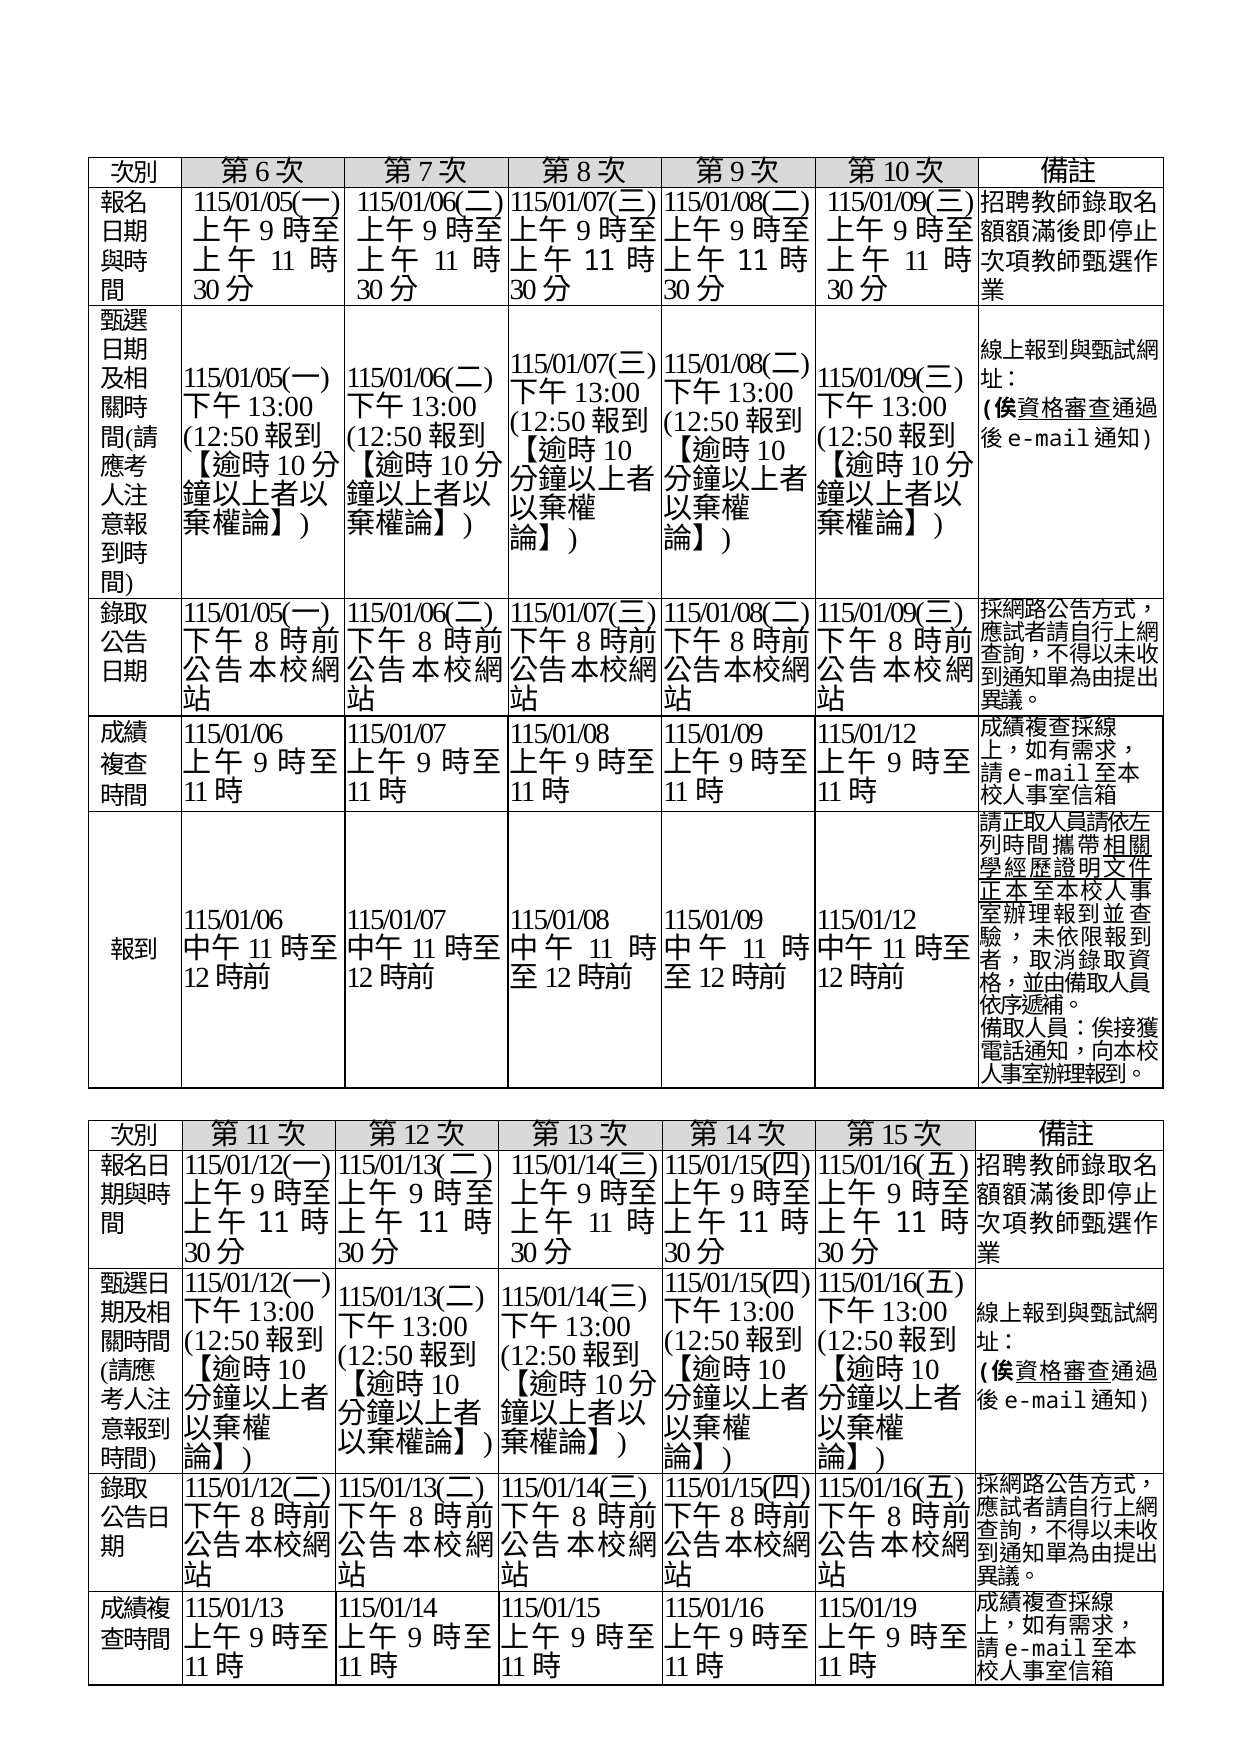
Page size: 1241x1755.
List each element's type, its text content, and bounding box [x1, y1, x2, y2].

table_cell 錄取公告日期 [89, 1474, 182, 1591]
table_cell 115/01/09(三)下午13:00 (12:50報到【逾時10分鐘以上者以棄權論】) [816, 306, 978, 598]
table_cell 115/01/16 上午9時至11時 [663, 1592, 815, 1684]
table_cell 115/01/12(二) 下午8時前公告本校網站 [183, 1474, 335, 1591]
table_cell 115/01/07(三)下午13:00 (12:50報到【逾時10分鐘以上者以棄權論】) [509, 306, 661, 598]
table_cell 115/01/08(二)上午9時至上午11時30分 [662, 188, 815, 305]
table_cell 招聘教師錄取名額額滿後即停止次項教師甄選作業 [976, 1151, 1163, 1268]
table_cell 甄選日期及相關時間(請應考人注意報到時間) [89, 306, 181, 598]
table_cell 報到時間 線上報到與甄試網址： (俟資格審查通過後e-mail通知) [976, 1269, 1163, 1473]
table_cell 115/01/12(一)下午13:00 (12:50報到【逾時10分鐘以上者以棄權論】) [183, 1269, 335, 1473]
table_cell 115/01/07(三)上午9時至上午11時30分 [509, 188, 661, 305]
table_cell 採網路公告方式，應試者請自行上網查詢，不得以未收到通知單為由提出異議。 [976, 1474, 1163, 1591]
table_cell 成績複查時間 [89, 717, 181, 811]
table_cell 報到時間 線上報到與甄試網址： (俟資格審查通過後e-mail通知) [979, 306, 1163, 598]
table_cell 115/01/13(二)下午13:00 (12:50報到【逾時10分鐘以上者以棄權論】) [336, 1269, 498, 1473]
table_cell 115/01/08 中午11時至12時前 [509, 812, 661, 1087]
table_header 第12次 [336, 1121, 498, 1150]
table_cell 115/01/16(五)下午13:00 (12:50報到【逾時10分鐘以上者以棄權論】) [816, 1269, 975, 1473]
table_header 第14次 [663, 1121, 815, 1150]
table_cell 115/01/15(四) 下午8時前公告本校網站 [663, 1474, 815, 1591]
table_header 第8次 [509, 158, 661, 187]
table_cell 成績複查時間 [89, 1592, 182, 1684]
table_cell 115/01/16(五) 下午8時前公告本校網站 [816, 1474, 975, 1591]
table_header 備註 [976, 1121, 1163, 1150]
table_cell 115/01/12 中午11時至12時前 [816, 812, 978, 1087]
table_cell 報到 [89, 812, 181, 1087]
table_header 第6次 [182, 158, 344, 187]
table_cell 115/01/09 中午11時至12時前 [662, 812, 814, 1087]
table_cell 115/01/13(二)上午9時至上午11時30分 [336, 1151, 498, 1268]
table_cell 115/01/07 中午11時至12時前 [346, 812, 507, 1087]
table_cell 成績複查採線上，如有需求，請e-mail至本校人事室信箱 [979, 717, 1162, 811]
table_cell 115/01/06(二)下午13:00 (12:50報到【逾時10分鐘以上者以棄權論】) [345, 306, 508, 598]
table_cell 甄選日期及相關時間(請應考人注意報到時間) [89, 1269, 182, 1473]
table_cell 115/01/15(四)上午9時至上午11時30分 [663, 1151, 815, 1268]
table_header 次別 [89, 1121, 182, 1150]
table_cell 115/01/06 上午9時至11時 [182, 717, 344, 811]
table_header 第11次 [183, 1121, 335, 1150]
table_cell 115/01/14(三) 下午8時前公告本校網站 [499, 1474, 662, 1591]
table_cell 115/01/09 上午9時至11時 [662, 717, 814, 811]
table_cell 115/01/16(五)上午9時至上午11時30分 [816, 1151, 975, 1268]
table_cell 115/01/14 上午9時至11時 [337, 1592, 498, 1684]
table_cell 報名日期與時間 [89, 188, 181, 305]
table_cell 115/01/08 上午9時至11時 [509, 717, 661, 811]
table_header 第9次 [662, 158, 815, 187]
table_cell 錄取公告日期 [89, 599, 181, 715]
table_cell 115/01/05(一)下午13:00 (12:50報到【逾時10分鐘以上者以棄權論】) [182, 306, 344, 598]
table_cell 115/01/06(二) 上午9時至上午11時30分 [345, 188, 508, 305]
table_cell 115/01/14(三) 上午9時至上午11時30分 [499, 1151, 662, 1268]
table_header 備註 [979, 158, 1163, 187]
table_cell 成績複查採線上，如有需求，請e-mail至本校人事室信箱 [976, 1592, 1162, 1684]
table_cell 115/01/05(一) 上午9時至上午11時30分 [182, 188, 344, 305]
table_cell 115/01/09(三) 上午9時至上午11時30分 [816, 188, 978, 305]
table_cell 請正取人員請依左列時間攜帶相關學經歷證明文件正本至本校人事室辦理報到並查驗，未依限報到者，取消錄取資格，並由備取人員依序遞補。 備取人員：俟接獲電話通知，向本校人事室辦理報到。 [979, 812, 1162, 1087]
table_cell 115/01/13 上午9時至11時 [183, 1592, 335, 1684]
table_cell 報名日期與時間 [89, 1151, 182, 1268]
table_cell 115/01/13(二) 下午8時前公告本校網站 [336, 1474, 498, 1591]
table_cell 115/01/19 上午9時至11時 [816, 1592, 975, 1684]
table_cell 115/01/07 上午9時至11時 [346, 717, 507, 811]
table_cell 115/01/12(一)上午9時至上午11時30分 [183, 1151, 335, 1268]
table_cell 115/01/12 上午9時至11時 [816, 717, 978, 811]
table_cell 採網路公告方式，應試者請自行上網查詢，不得以未收到通知單為由提出異議。 [979, 599, 1163, 715]
table_cell 115/01/06(二) 下午8時前公告本校網站 [345, 599, 508, 715]
table_header 第13次 [499, 1121, 662, 1150]
table_cell 115/01/14(三)下午13:00 (12:50報到【逾時10分鐘以上者以棄權論】) [499, 1269, 662, 1473]
table_cell 115/01/07(三) 下午8時前公告本校網站 [509, 599, 661, 715]
table_cell 招聘教師錄取名額額滿後即停止次項教師甄選作業 [979, 188, 1163, 305]
table_header 第7次 [345, 158, 508, 187]
table_cell 115/01/09(三) 下午8時前公告本校網站 [816, 599, 978, 715]
table_cell 115/01/15(四)下午13:00 (12:50報到【逾時10分鐘以上者以棄權論】) [663, 1269, 815, 1473]
table_cell 115/01/08(二)下午13:00 (12:50報到【逾時10分鐘以上者以棄權論】) [662, 306, 815, 598]
table_cell 115/01/08(二) 下午8時前公告本校網站 [662, 599, 815, 715]
table_header 第10次 [816, 158, 978, 187]
table_header 第15次 [816, 1121, 975, 1150]
table_cell 115/01/15 上午9時至11時 [500, 1592, 662, 1684]
table_cell 115/01/06 中午11時至12時前 [182, 812, 344, 1087]
table_cell 115/01/05(一) 下午8時前公告本校網站 [182, 599, 344, 715]
table_header 次別 [89, 158, 181, 187]
